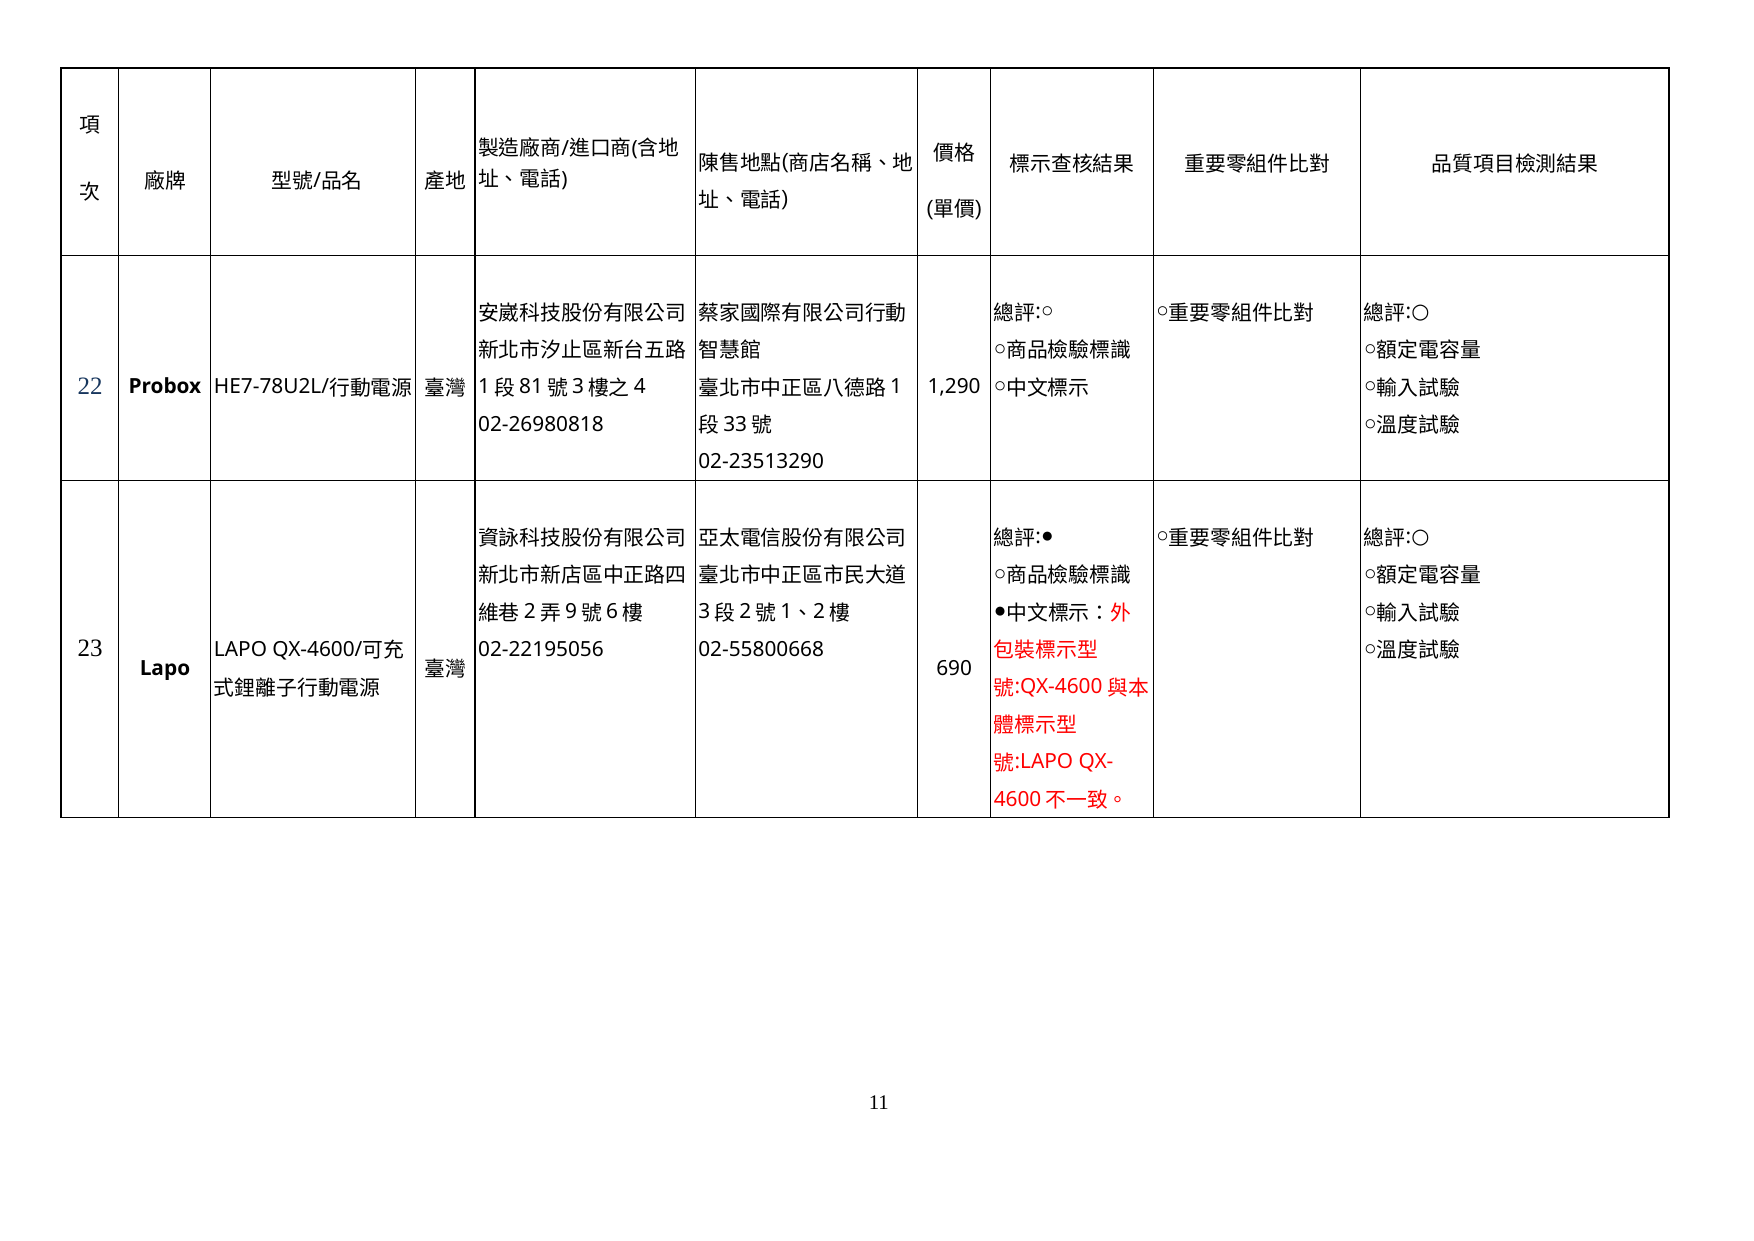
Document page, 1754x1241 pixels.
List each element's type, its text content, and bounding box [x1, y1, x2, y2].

table_header 製造廠商/進口商(含地址、電話) [476, 69, 695, 254]
table_cell 安崴科技股份有限公司 新北市汐止區新台五路1段81號3樓之4 02-26980818 [476, 256, 695, 479]
table_cell 臺灣 [416, 256, 474, 479]
table_cell 總評:○ ○額定電容量 ○輸入試驗 ○溫度試驗 [1361, 481, 1668, 817]
table_cell 23 [62, 481, 118, 817]
table_cell 資詠科技股份有限公司 新北市新店區中正路四維巷2弄9號6樓 02-22195056 [476, 481, 695, 817]
table_cell 亞太電信股份有限公司 臺北市中正區市民大道3段2號1、2樓 02-55800668 [696, 481, 917, 817]
table_cell 總評:● ○商品檢驗標識 ●中文標示：外包裝標示型號:QX-4600 與本體標示型號:LAPO QX-4600不一致。 [991, 481, 1153, 817]
table_cell ○重要零組件比對 [1154, 481, 1360, 817]
table_cell 總評:○ ○額定電容量 ○輸入試驗 ○溫度試驗 [1361, 256, 1668, 479]
table_cell 總評:○ ○商品檢驗標識 ○中文標示 [991, 256, 1153, 479]
table_cell 1,290 [918, 256, 990, 479]
table_cell Probox [119, 256, 210, 479]
table_cell Lapo [119, 481, 210, 817]
table_cell HE7-78U2L/行動電源 [211, 256, 415, 479]
table_cell 臺灣 [416, 481, 474, 817]
table_header 陳售地點(商店名稱、地址、電話) [696, 69, 917, 254]
table_header 價格 (單價) [918, 69, 990, 254]
table_header 型號/品名 [211, 69, 415, 254]
table_cell 22 [62, 256, 118, 479]
table_cell 蔡家國際有限公司行動智慧館 臺北市中正區八德路1段33號 02-23513290 [696, 256, 917, 479]
table_header 項 次 [62, 69, 118, 254]
table_header 標示查核結果 [991, 69, 1153, 254]
table_cell 690 [918, 481, 990, 817]
table_header 品質項目檢測結果 [1361, 69, 1668, 254]
table_header 廠牌 [119, 69, 210, 254]
table_header 重要零組件比對 [1154, 69, 1360, 254]
table_cell LAPO QX-4600/可充式鋰離子行動電源 [211, 481, 415, 817]
table_cell ○重要零組件比對 [1154, 256, 1360, 479]
table_header 產地 [416, 69, 474, 254]
